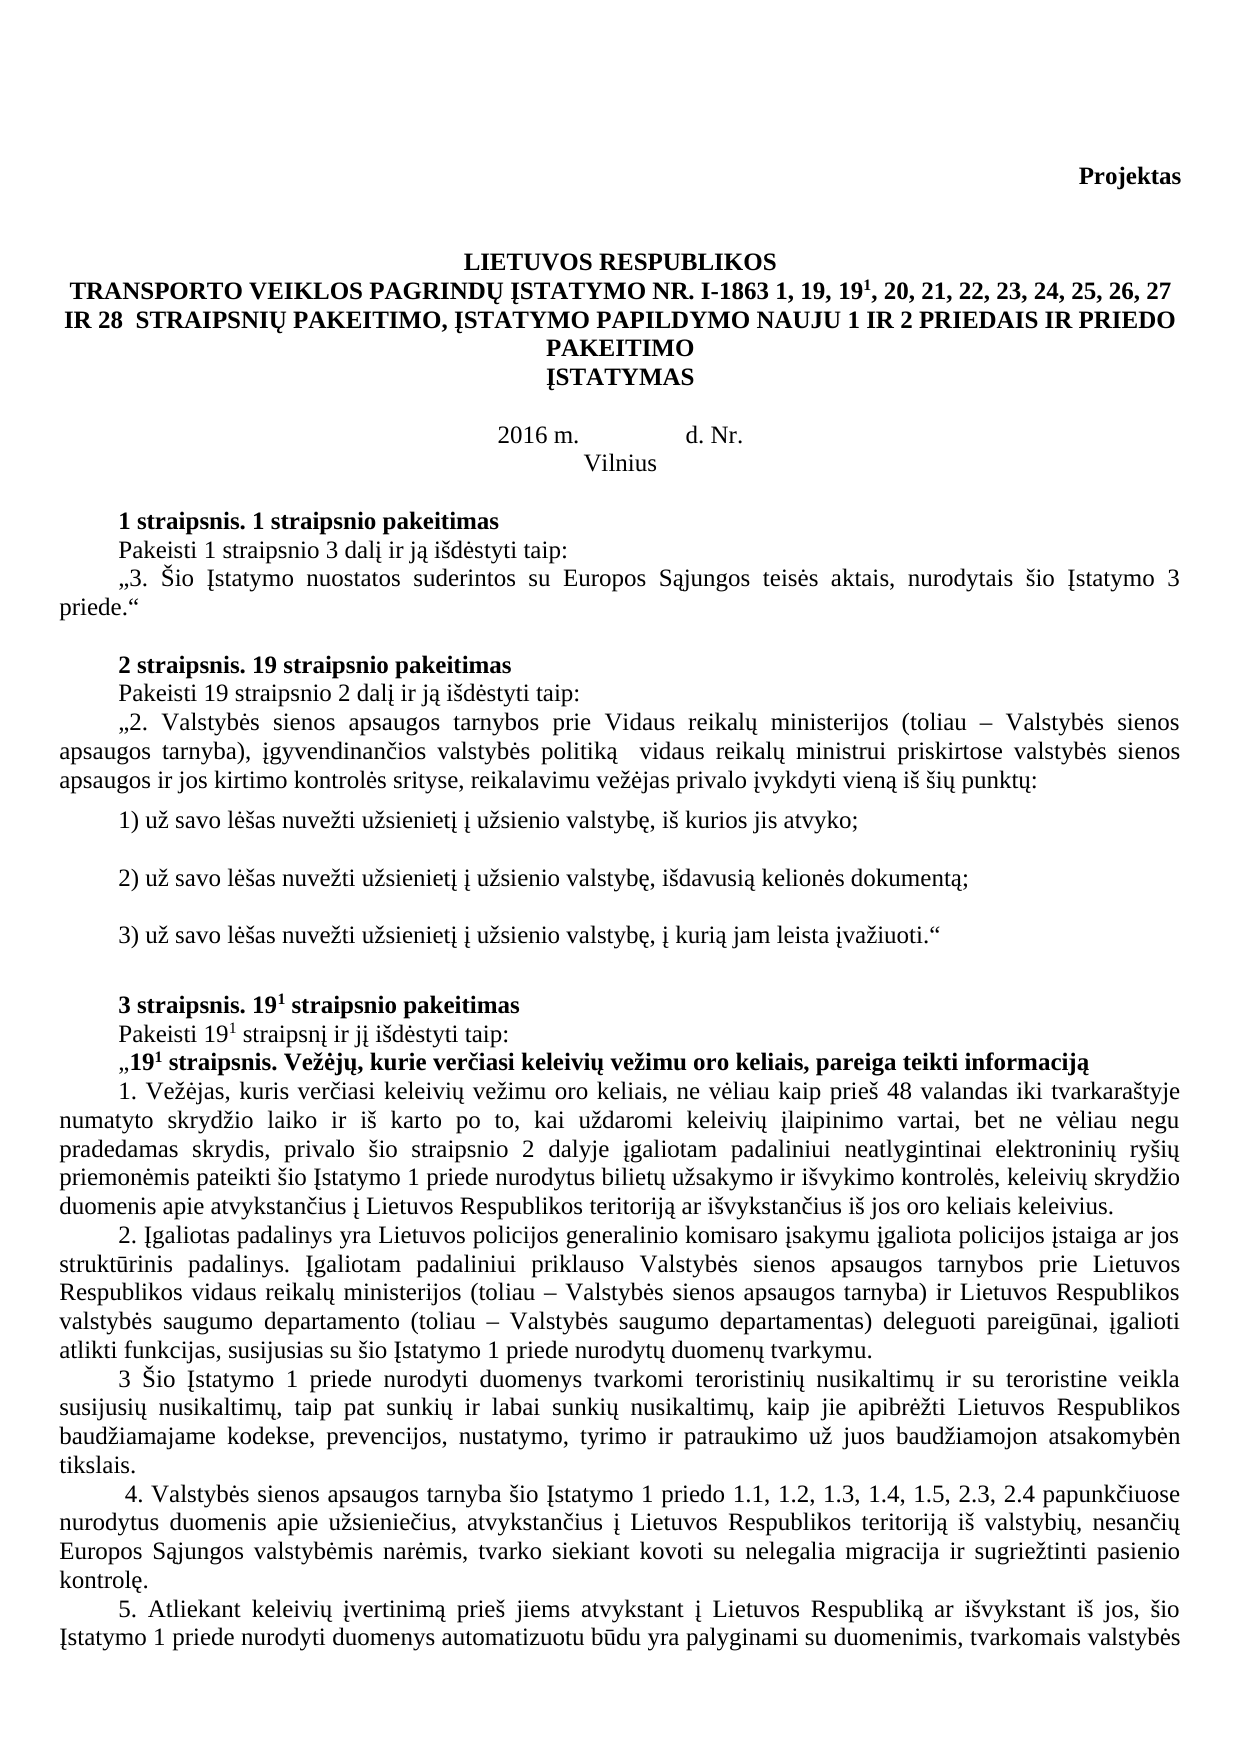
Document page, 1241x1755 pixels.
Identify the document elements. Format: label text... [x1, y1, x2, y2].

text 5. Atliekant keleivių įvertinimą prieš jiems atvykstant į Lietuvos Respubliką ar išvykstant iš jos, šio Įstatymo 1 priede nurodyti duomenys automatizuotu būdu yra palyginami su duomenimis, tvarkomais valstybės [59, 1594, 1181, 1651]
text „3. Šio Įstatymo nuostatos suderintos su Europos Sąjungos teisės aktais, nurodytais šio Įstatymo 3 priede.“ [59, 563, 1181, 621]
text 3 Šio Įstatymo 1 priede nurodyti duomenys tvarkomi teroristinių nusikaltimų ir su teroristine veikla susijusių nusikaltimų, taip pat sunkių ir labai sunkių nusikaltimų, kaip jie apibrėžti Lietuvos Respublikos baudžiamajame kodekse, prevencijos, nustatymo, tyrimo ir patraukimo už juos baudžiamojon atsakomybėn tikslais. [59, 1364, 1181, 1479]
text 2. Įgaliotas padalinys yra Lietuvos policijos generalinio komisaro įsakymu įgaliota policijos įstaiga ar jos struktūrinis padalinys. Įgaliotam padaliniui priklauso Valstybės sienos apsaugos tarnybos prie Lietuvos Respublikos vidaus reikalų ministerijos (toliau – Valstybės sienos apsaugos tarnyba) ir Lietuvos Respublikos valstybės saugumo departamento (toliau – Valstybės saugumo departamentas) deleguoti pareigūnai, įgalioti atlikti funkcijas, susijusias su šio Įstatymo 1 priede nurodytų duomenų tvarkymu. [59, 1220, 1181, 1364]
text 4. Valstybės sienos apsaugos tarnyba šio Įstatymo 1 priedo 1.1, 1.2, 1.3, 1.4, 1.5, 2.3, 2.4 papunkčiuose nurodytus duomenis apie užsieniečius, atvykstančius į Lietuvos Respublikos teritoriją iš valstybių, nesančių Europos Sąjungos valstybėmis narėmis, tvarko siekiant kovoti su nelegalia migracija ir sugriežtinti pasienio kontrolę. [59, 1479, 1181, 1594]
text „2. Valstybės sienos apsaugos tarnybos prie Vidaus reikalų ministerijos (toliau – Valstybės sienos apsaugos tarnyba), įgyvendinančios valstybės politiką vidaus reikalų ministrui priskirtose valstybės sienos apsaugos ir jos kirtimo kontrolės srityse, reikalavimu vežėjas privalo įvykdyti vieną iš šių punktų: [59, 707, 1181, 793]
text 1. Vežėjas, kuris verčiasi keleivių vežimu oro keliais, ne vėliau kaip prieš 48 valandas iki tvarkaraštyje numatyto skrydžio laiko ir iš karto po to, kai uždaromi keleivių įlaipinimo vartai, bet ne vėliau negu pradedamas skrydis, privalo šio straipsnio 2 dalyje įgaliotam padaliniui neatlygintinai elektroninių ryšių priemonėmis pateikti šio Įstatymo 1 priede nurodytus bilietų užsakymo ir išvykimo kontrolės, keleivių skrydžio duomenis apie atvykstančius į Lietuvos Respublikos teritoriją ar išvykstančius iš jos oro keliais keleivius. [59, 1076, 1181, 1220]
text 2 straipsnis. 19 straipsnio pakeitimas [59, 650, 1181, 678]
text Vilnius [59, 448, 1181, 477]
text Pakeisti 19 straipsnio 2 dalį ir ją išdėstyti taip: [59, 678, 1181, 707]
text „191 straipsnis. Vežėjų, kurie verčiasi keleivių vežimu oro keliais, pareiga teikti informaciją [59, 1047, 1181, 1076]
text Pakeisti 191 straipsnį ir jį išdėstyti taip: [59, 1019, 1181, 1047]
text 2016 m. d. Nr. [59, 420, 1181, 448]
text 2) už savo lėšas nuvežti užsienietį į užsienio valstybę, išdavusią kelionės dokumentą; [59, 863, 1181, 892]
text TRANSPORTO VEIKLOS PAGRINDŲ ĮSTATYMO NR. I-1863 1, 19, 191, 20, 21, 22, 23, 24, 25, 26, 27 IR 28 STRAIPSNIŲ PAKEITIMO, ĮSTATYMO PAPILDYMO NAUJU 1 IR 2 PRIEDAIS IR PRIEDO PAKEITIMO [59, 276, 1181, 362]
text Pakeisti 1 straipsnio 3 dalį ir ją išdėstyti taip: [59, 535, 1181, 563]
text 3) už savo lėšas nuvežti užsienietį į užsienio valstybę, į kurią jam leista įvažiuoti.“ [59, 920, 1181, 949]
text Projektas [59, 161, 1181, 190]
text 1 straipsnis. 1 straipsnio pakeitimas [59, 506, 1181, 535]
text 3 straipsnis. 191 straipsnio pakeitimas [59, 990, 1181, 1019]
text LIETUVOS RESPUBLIKOS [59, 247, 1181, 276]
text 1) už savo lėšas nuvežti užsienietį į užsienio valstybę, iš kurios jis atvyko; [59, 805, 1181, 834]
text ĮSTATYMAS [59, 362, 1181, 391]
